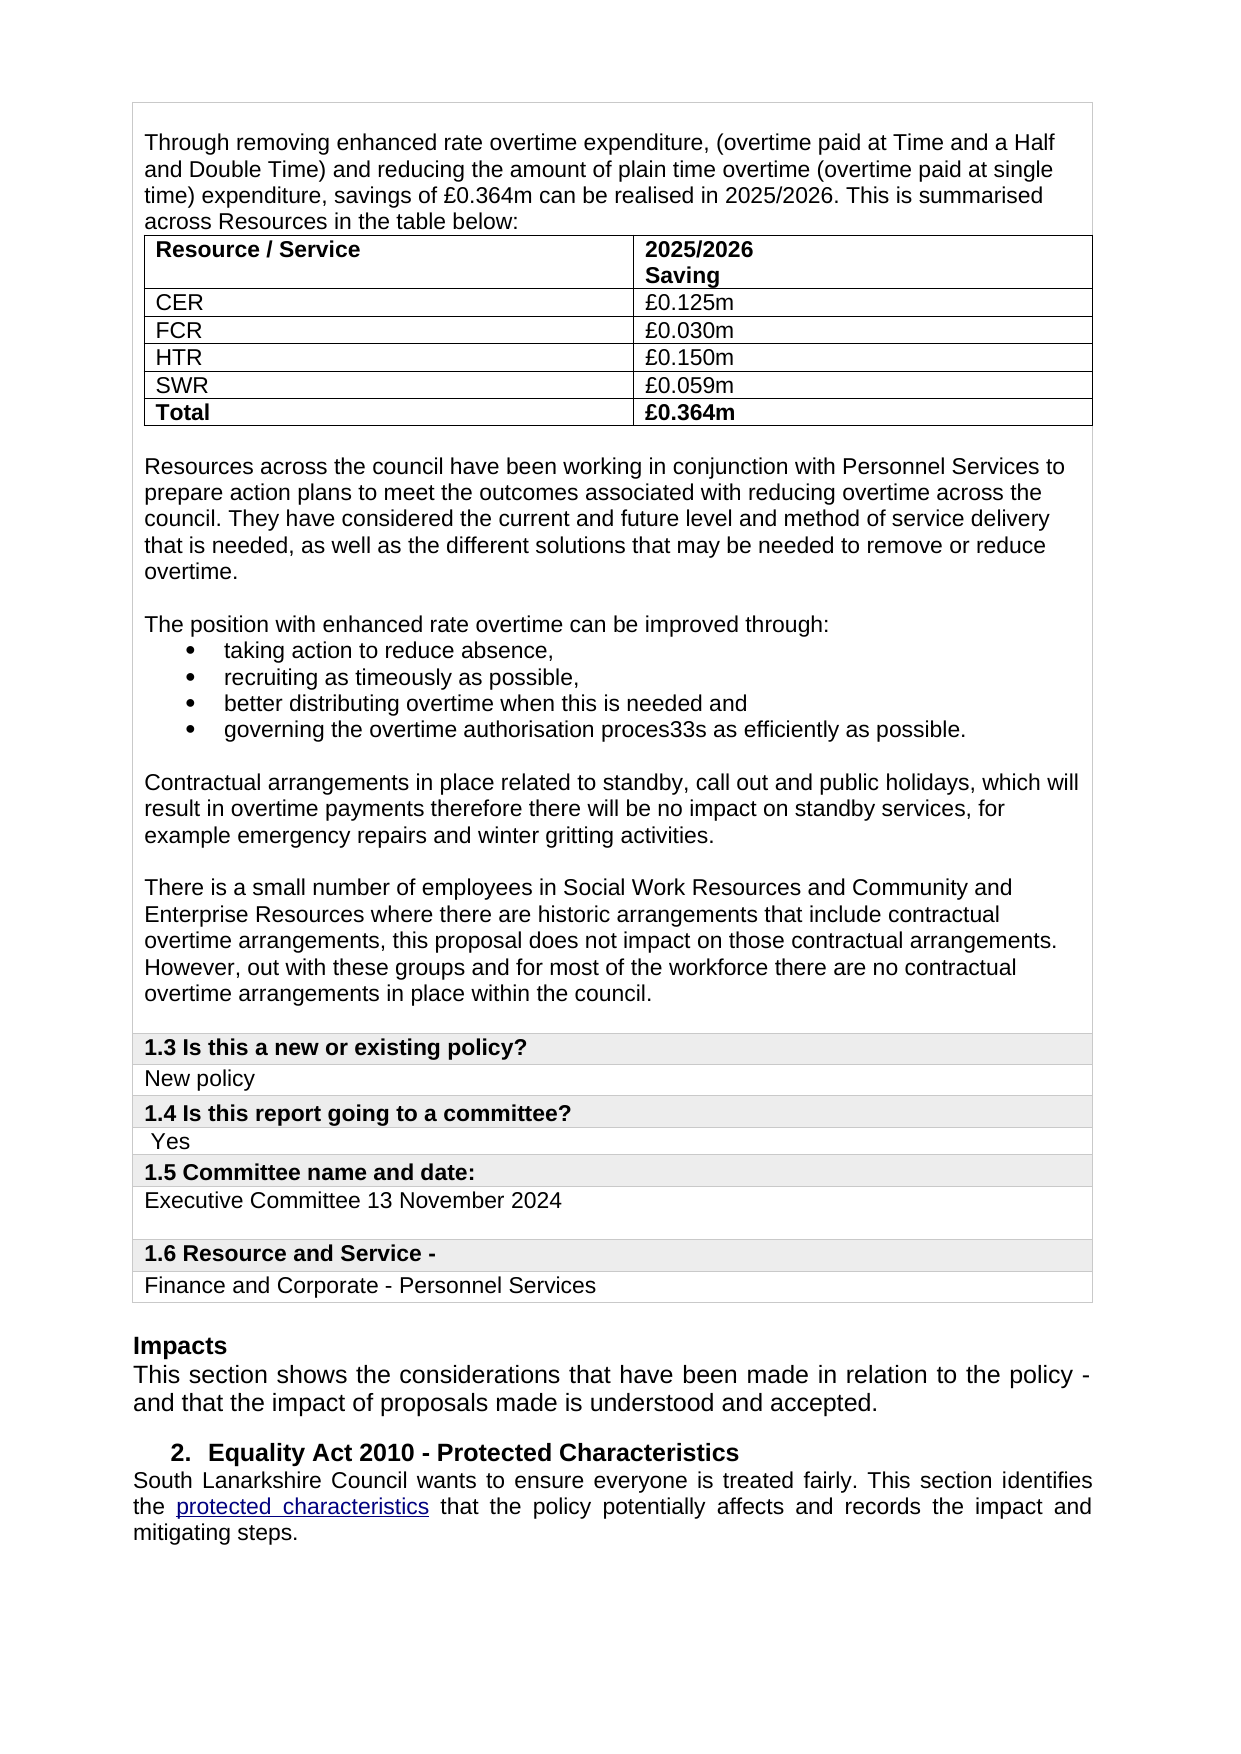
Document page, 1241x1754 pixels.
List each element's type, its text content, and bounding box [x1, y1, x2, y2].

table_cell Executive Committee 13 November 2024 [133, 1187, 1092, 1239]
table_cell 1.6 Resource and Service - [133, 1240, 1092, 1271]
table_cell 1.3 Is this a new or existing policy? [133, 1034, 1092, 1064]
table_cell CER [145, 289, 633, 316]
table_cell Yes [133, 1128, 1092, 1154]
table_header 2025/2026 Saving [634, 236, 1092, 288]
text South Lanarkshire Council wants to ensure everyone is treated fairly. This section identifies the protected characteristics that the policy potentially affects and records the impact and mitigating steps. [133, 1467, 1093, 1546]
table_header Resource / Service [145, 236, 633, 288]
text Impacts [133, 1331, 1093, 1359]
table_cell 1.5 Committee name and date: [133, 1155, 1092, 1186]
subtitle Equality Act 2010 - Protected Characteristics [170, 1438, 1093, 1467]
table_cell Total [145, 399, 633, 425]
table_cell £0.059m [634, 372, 1092, 398]
table_cell New policy [133, 1065, 1092, 1095]
table_cell 1.4 Is this report going to a committee? [133, 1096, 1092, 1127]
table_cell FCR [145, 317, 633, 343]
table_cell Finance and Corporate - Personnel Services [133, 1272, 1092, 1302]
table_cell SWR [145, 372, 633, 398]
table_cell £0.030m [634, 317, 1092, 343]
table_cell £0.150m [634, 344, 1092, 371]
table_cell £0.125m [634, 289, 1092, 316]
text This section shows the considerations that have been made in relation to the policy - and that the impact of proposals made is understood and accepted. [133, 1359, 1093, 1417]
table_cell Through removing enhanced rate overtime expenditure, (overtime paid at Time and a Half and Double Time) and reducing the amount of plain time overtime (overtime paid at single time) expenditure, savings of £0.364m can be realised in 2025/2026. This is summarised across Resources in the table below: Resources across the council have been working in conjunction with Personnel Services to prepare action plans to meet the outcomes associated with reducing overtime across the council. They have considered the current and future level and method of service delivery that is needed, as well as the different solutions that may be needed to remove or reduce overtime. The position with enhanced rate overtime can be improved through: taking action to reduce absence, recruiting as timeously as possible, better distributing overtime when this is needed and governing the overtime authorisation proces33s as efficiently as possible. Contractual arrangements in place related to standby, call out and public holidays, which will result in overtime payments therefore there will be no impact on standby services, for example emergency repairs and winter gritting activities. There is a small number of employees in Social Work Resources and Community and Enterprise Resources where there are historic arrangements that include contractual overtime arrangements, this proposal does not impact on those contractual arrangements. However, out with these groups and for most of the workforce there are no contractual overtime arrangements in place within the council. [133, 103, 1092, 1032]
table_cell £0.364m [634, 399, 1092, 425]
table_cell HTR [145, 344, 633, 371]
